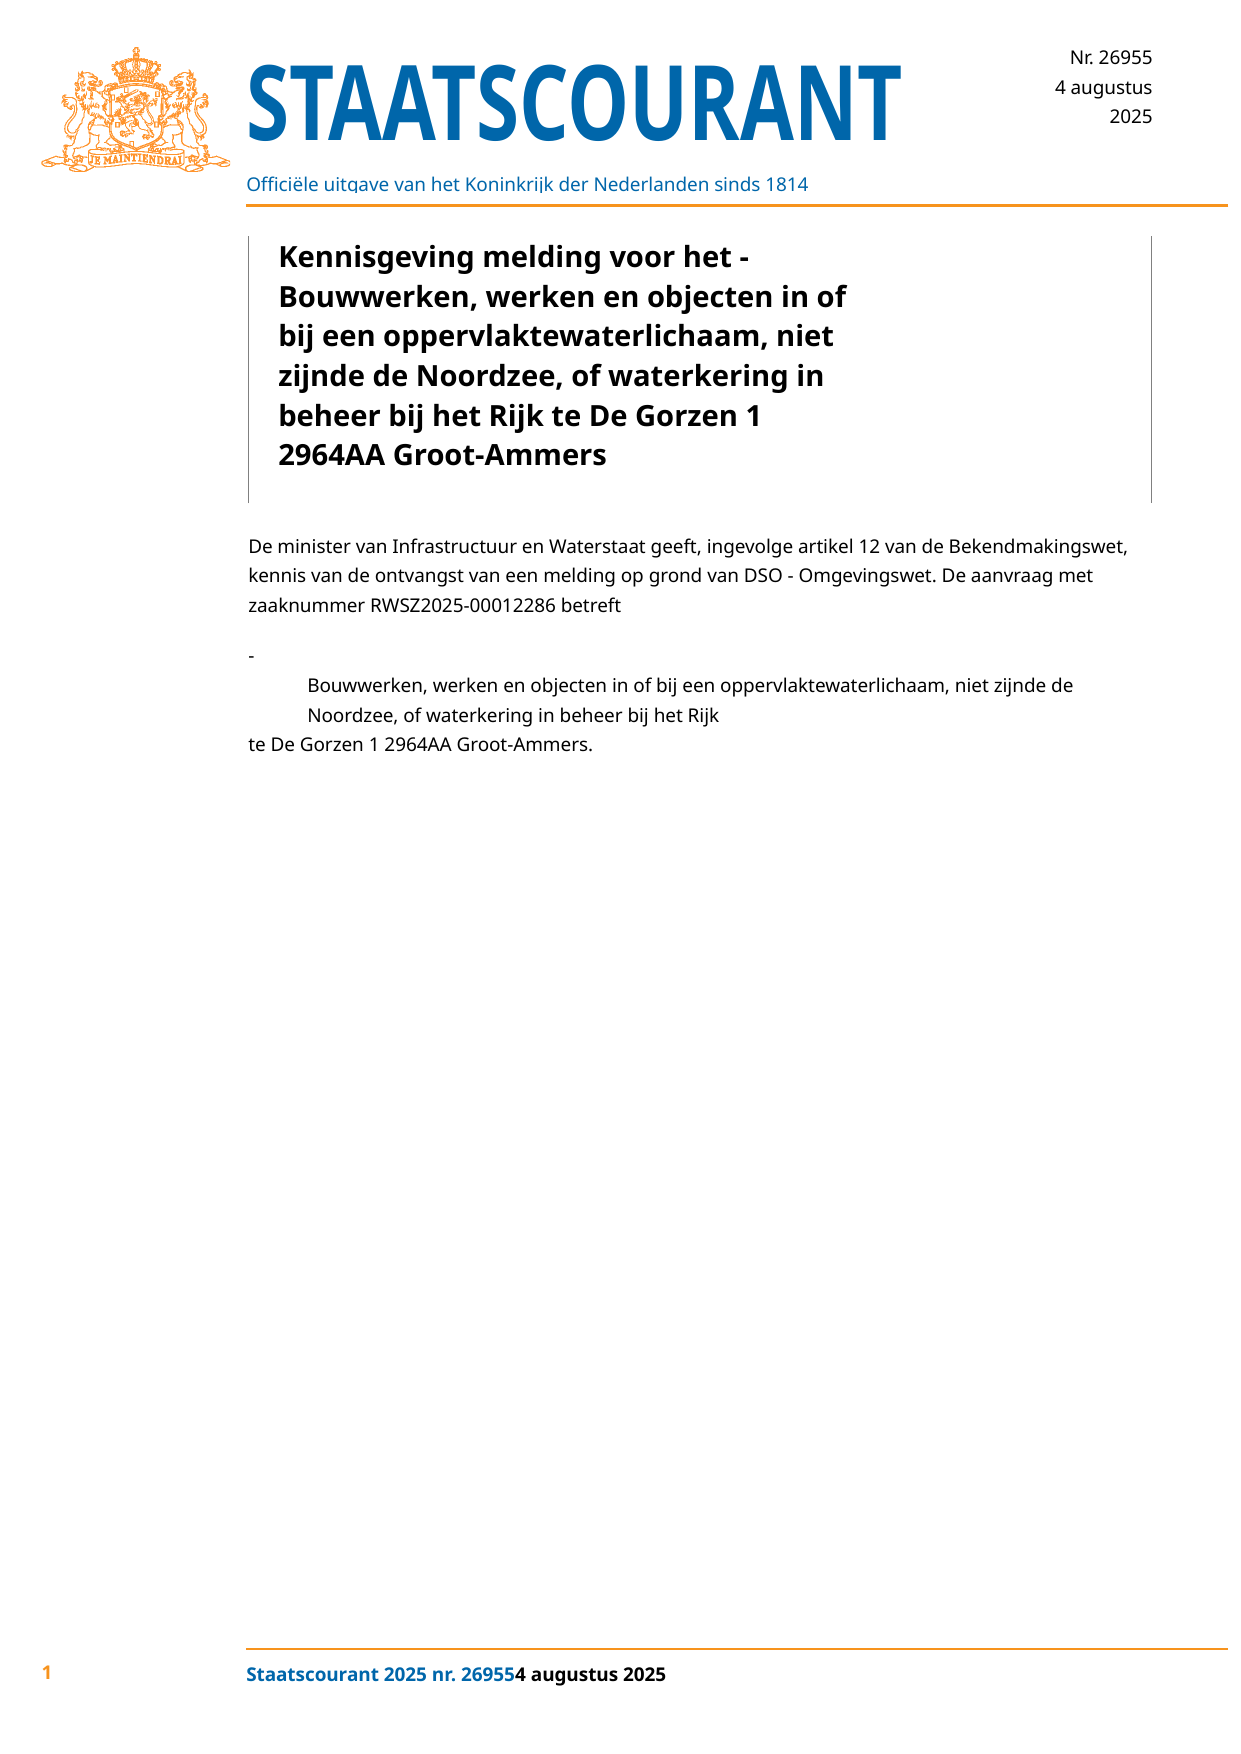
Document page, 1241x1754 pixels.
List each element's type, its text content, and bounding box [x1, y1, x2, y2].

text De minister van Infrastructuur en Waterstaat geeft, ingevolge artikel 12 van de Bekendmakingswet, kennis van de ontvangst van een melding op grond van DSO - Omgevingswet. De aanvraag met zaaknummer RWSZ2025-00012286 betreft [248, 533, 1152, 618]
table_header [850, 414, 1151, 503]
picture [912, 236, 1090, 414]
picture [41, 47, 231, 172]
table_header [850, 236, 912, 413]
table_header Kennisgeving melding voor het -Bouwwerken, werken en objecten in of bij een oppervlaktewaterlichaam, niet zijnde de Noordzee, of waterkering in beheer bij het Rijk te De Gorzen 1 2964AA Groot-Ammers [249, 236, 850, 503]
table_header [1090, 236, 1151, 413]
text te De Gorzen 1 2964AA Groot-Ammers. [248, 731, 1152, 757]
list Bouwwerken, werken en objecten in of bij een oppervlaktewaterlichaam, niet zijnde de Noordzee, of waterkering in beheer bij het Rijk [248, 672, 1152, 727]
